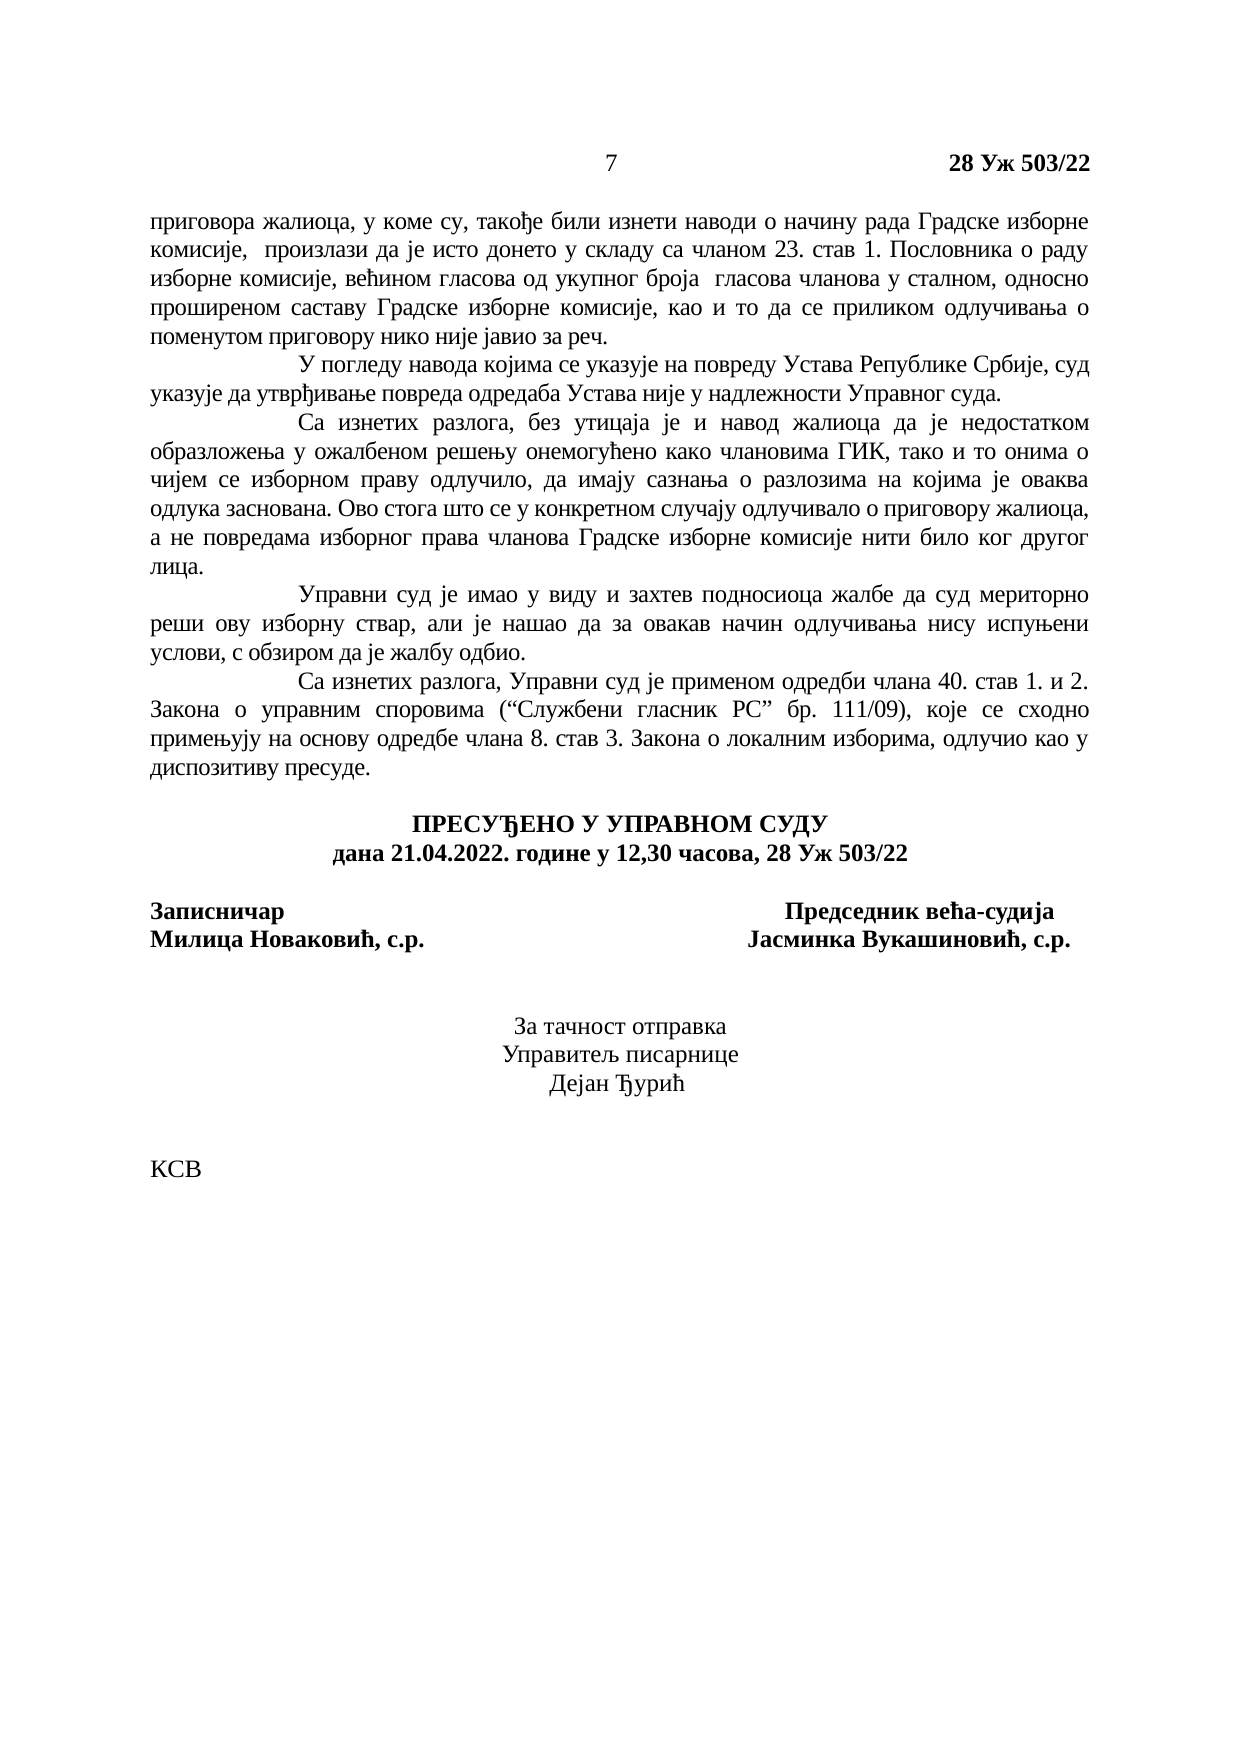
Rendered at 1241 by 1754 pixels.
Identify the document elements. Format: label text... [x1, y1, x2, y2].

text приговора жалиоца, у коме су, такође били изнети наводи о начину рада Градске изборне комисије, произлази да је исто донето у складу са чланом 23. став 1. Пословника о раду изборне комисије, већином гласова од укупног броја гласова чланова у сталном, односно проширеном саставу Градске изборне комисије, као и то да се приликом одлучивања о поменутом приговору нико није јавио за реч. [150, 206, 1090, 349]
text Са изнетих разлога, Управни суд је применом одредби члана 40. став 1. и 2. Закона о управним споровима (“Службени гласник РС” бр. 111/09), које се сходно примењују на основу одредбе члана 8. став 3. Закона о локалним изборима, одлучио као у диспозитиву пресуде. [150, 666, 1090, 781]
text За тачност отправка [150, 1011, 1090, 1039]
text Милица Новаковић, с.р. Јасминка Вукашиновић, с.р. [150, 924, 1090, 953]
text КСВ [150, 1154, 1090, 1183]
text дана 21.04.2022. године у 12,30 часова, 28 Уж 503/22 [150, 838, 1090, 867]
text Дејан Ђурић [150, 1068, 1090, 1097]
text Са изнетих разлога, без утицаја је и навод жалиоца да је недостатком образложења у ожалбеном решењу онемогућено како члановима ГИК, тако и то онима о чијем се изборном праву одлучило, да имају сазнања о разлозима на којима је оваква одлука заснована. Ово стога што се у конкретном случају одлучивало о приговору жалиоца, а не повредама изборног права чланова Градске изборне комисије нити било ког другог лица. [150, 407, 1090, 579]
text Управитељ писарнице [150, 1039, 1090, 1068]
text Записничар Председник већа-судија [150, 896, 1090, 924]
text Управни суд је имао у виду и захтев подносиоца жалбе да суд мериторно реши ову изборну ствар, али је нашао да за овакав начин одлучивања нису испуњени услови, с обзиром да је жалбу одбио. [150, 579, 1090, 666]
text У погледу навода којима се указује на повреду Устава Републике Србије, суд указује да утврђивање повреда одредаба Устава није у надлежности Управног суда. [150, 349, 1090, 407]
text ПРЕСУЂЕНО У УПРАВНОМ СУДУ [150, 809, 1090, 838]
